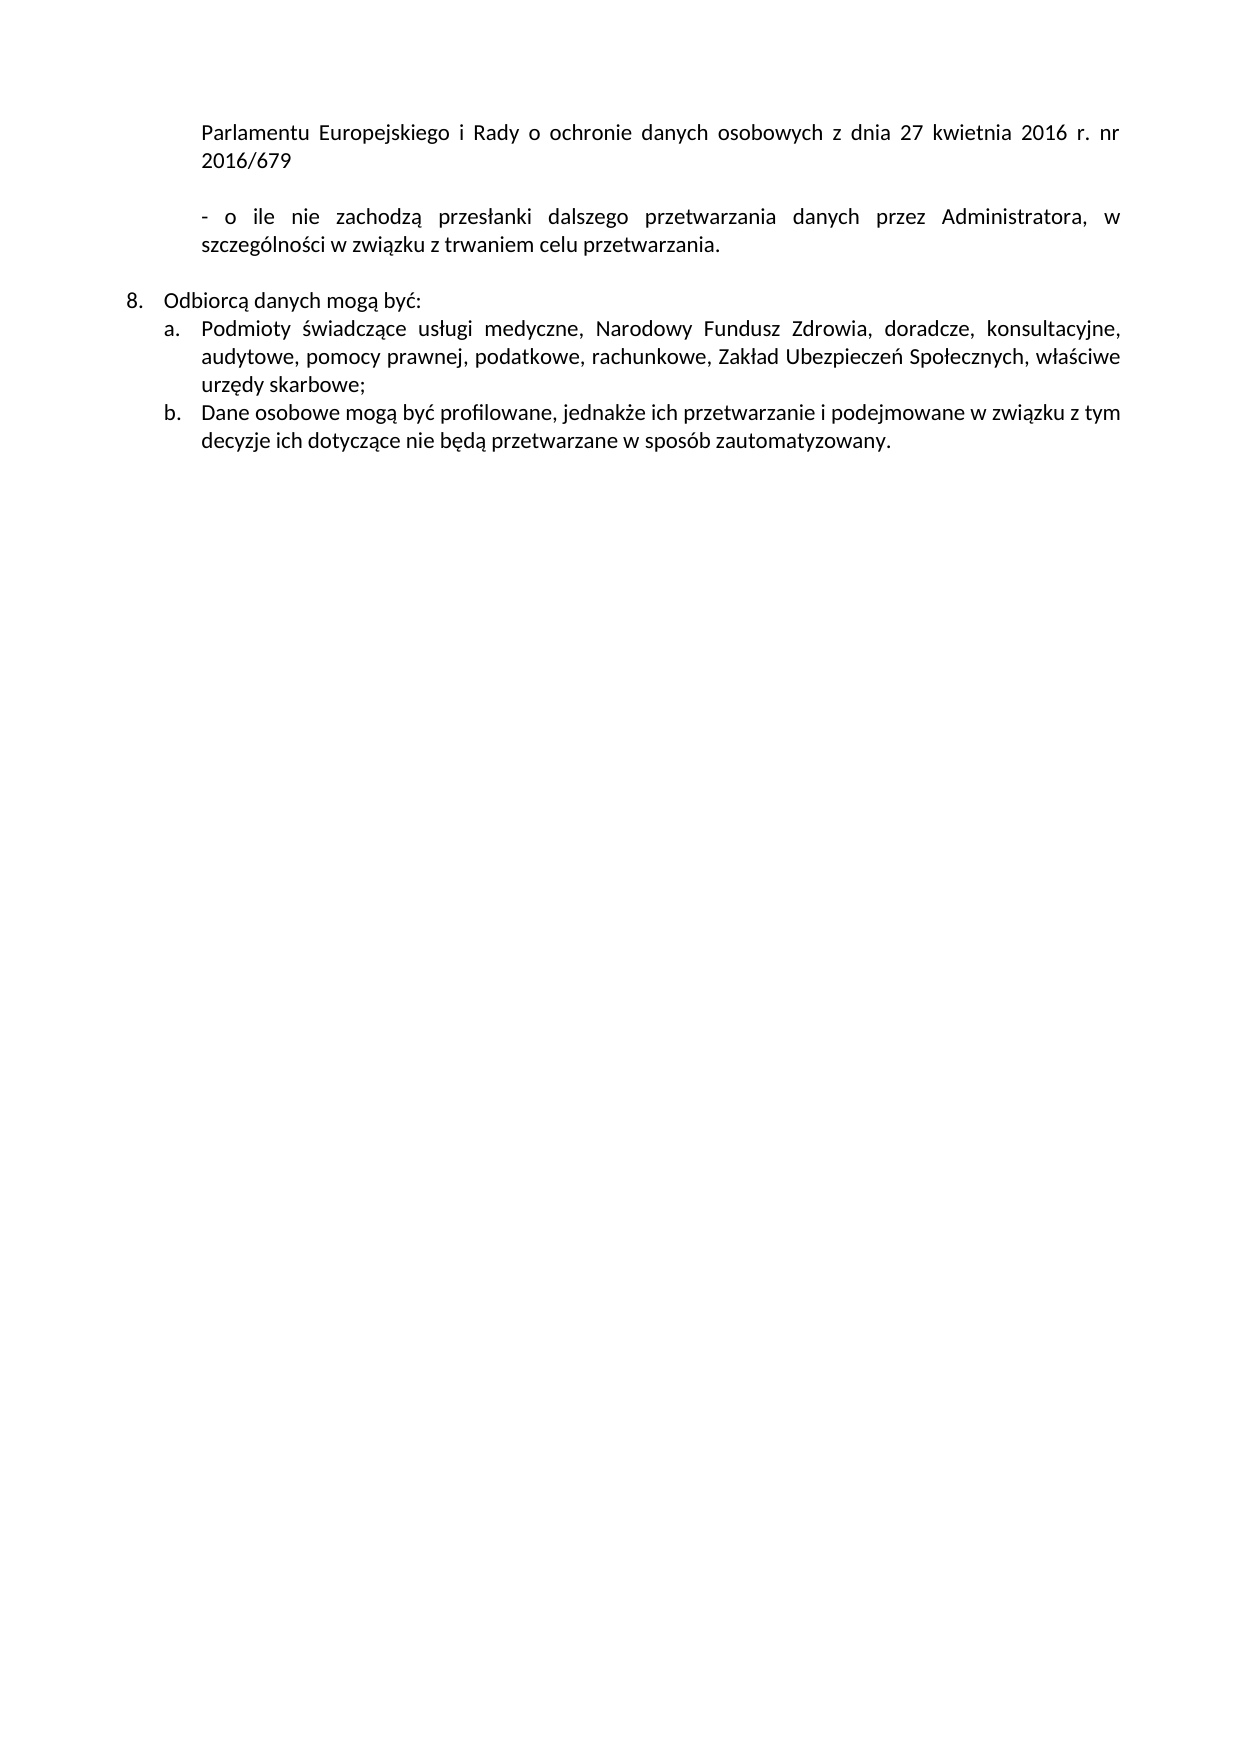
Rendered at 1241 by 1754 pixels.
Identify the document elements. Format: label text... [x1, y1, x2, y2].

list Dane osobowe mogą być profilowane, jednakże ich przetwarzanie i podejmowane w związku z tym decyzje ich dotyczące nie będą przetwarzane w sposób zautomatyzowany. [164, 398, 1122, 454]
list Parlamentu Europejskiego i Rady o ochronie danych osobowych z dnia 27 kwietnia 2016 r. nr 2016/679 [164, 118, 1122, 174]
list Odbiorcą danych mogą być: [126, 286, 1122, 314]
list - o ile nie zachodzą przesłanki dalszego przetwarzania danych przez Administratora, w szczególności w związku z trwaniem celu przetwarzania. [201, 202, 1122, 258]
list Podmioty świadczące usługi medyczne, Narodowy Fundusz Zdrowia, doradcze, konsultacyjne, audytowe, pomocy prawnej, podatkowe, rachunkowe, Zakład Ubezpieczeń Społecznych, właściwe urzędy skarbowe; [164, 314, 1122, 398]
